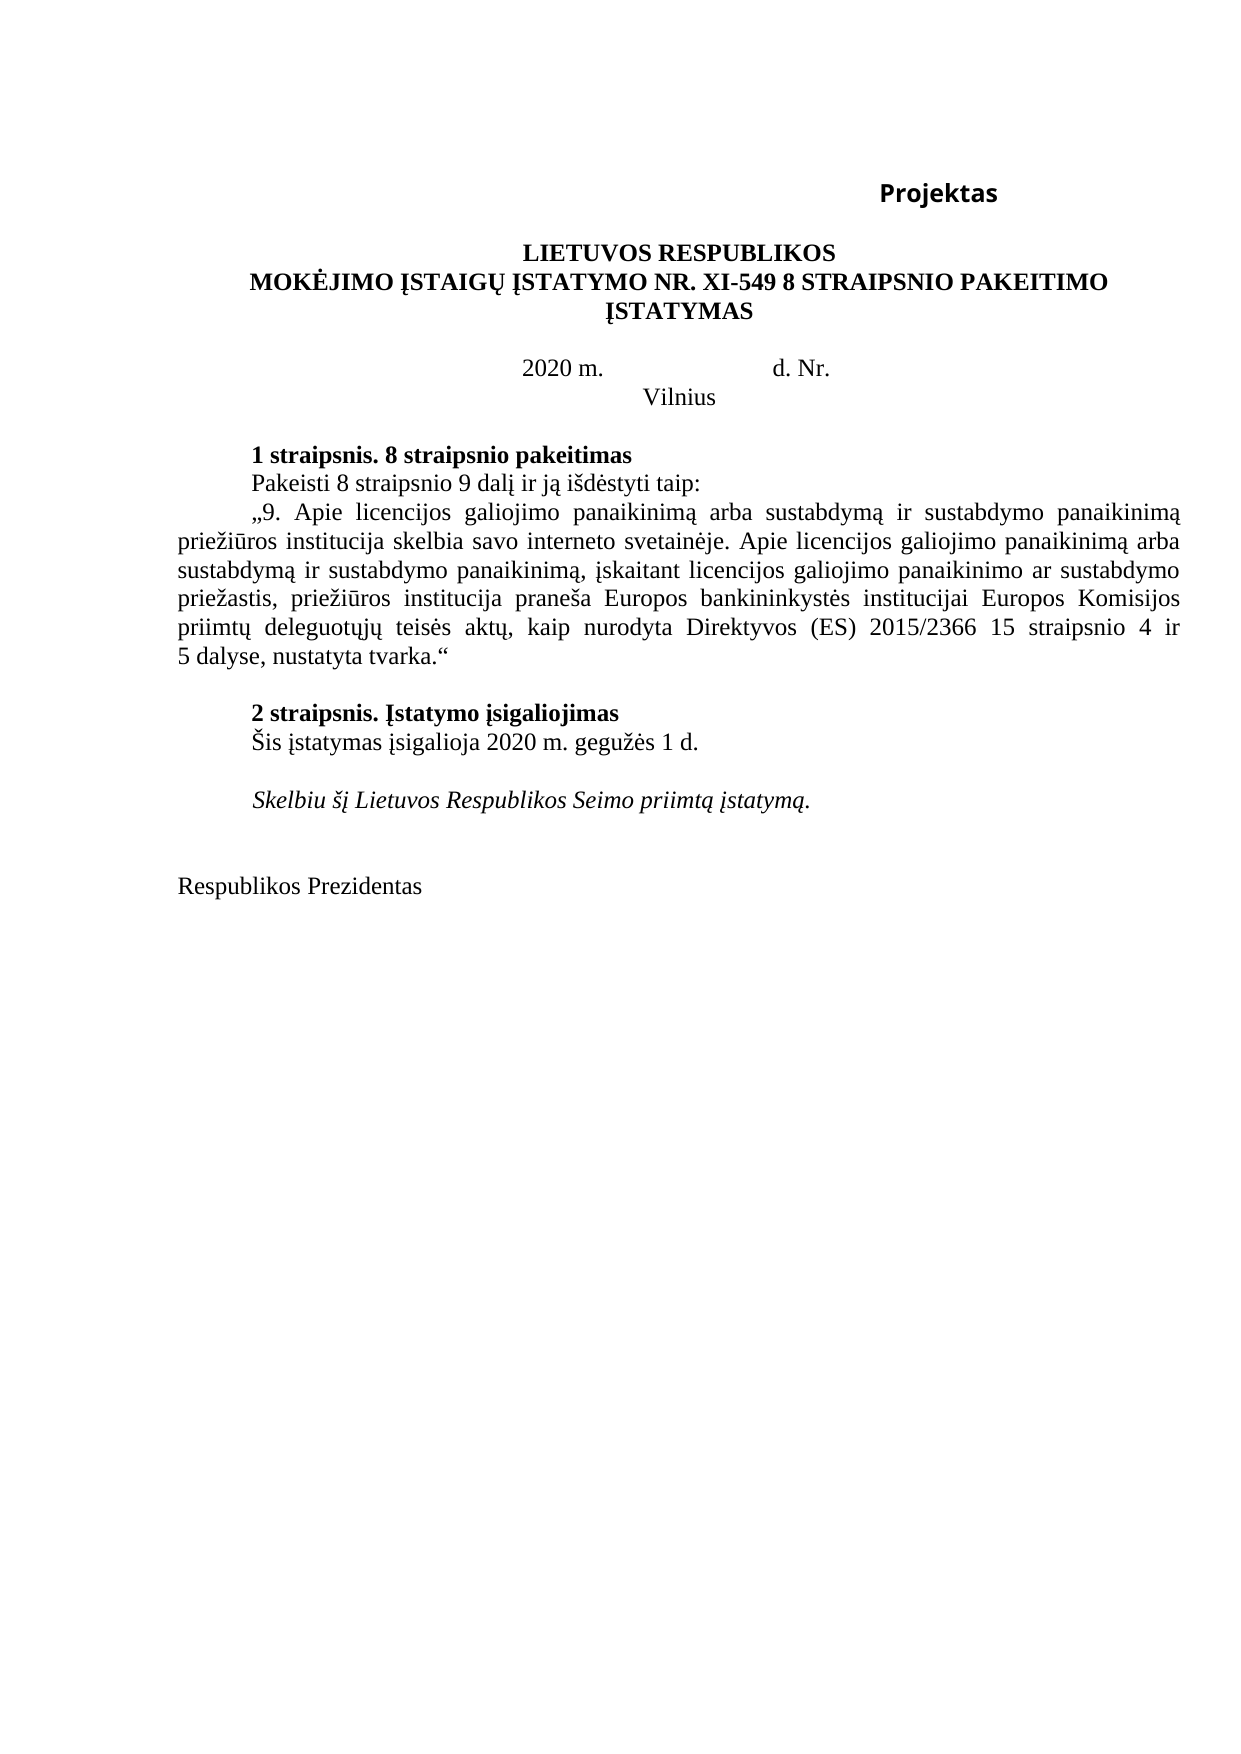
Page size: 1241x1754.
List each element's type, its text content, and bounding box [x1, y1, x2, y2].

text Skelbiu šį Lietuvos Respublikos Seimo priimtą įstatymą. [177, 785, 1181, 813]
text 1 straipsnis. 8 straipsnio pakeitimas [177, 440, 1181, 468]
text Vilnius [177, 382, 1181, 411]
text „9. Apie licencijos galiojimo panaikinimą arba sustabdymą ir sustabdymo panaikinimą priežiūros institucija skelbia savo interneto svetainėje. Apie licencijos galiojimo panaikinimą arba sustabdymą ir sustabdymo panaikinimą, įskaitant licencijos galiojimo panaikinimo ar sustabdymo priežastis, priežiūros institucija praneša Europos bankininkystės institucijai Europos Komisijos priimtų deleguotųjų teisės aktų, kaip nurodyta Direktyvos (ES) 2015/2366 15 straipsnio 4 ir 5 dalyse, nustatyta tvarka.“ [177, 497, 1181, 670]
text Respublikos Prezidentas [177, 871, 1181, 900]
text 2020 m. d. Nr. [177, 353, 1181, 382]
text 2 straipsnis. Įstatymo įsigaliojimas [177, 698, 1181, 727]
text LIETUVOS RESPUBLIKOS [177, 238, 1181, 267]
text Pakeisti 8 straipsnio 9 dalį ir ją išdėstyti taip: [177, 468, 1181, 497]
text MOKĖJIMO ĮSTAIGŲ ĮSTATYMO NR. XI-549 8 straipsnio PAKEITIMO [177, 267, 1181, 296]
text ĮSTATYMAS [177, 296, 1181, 325]
text Šis įstatymas įsigalioja 2020 m. gegužės 1 d. [177, 727, 1181, 756]
text Projektas [702, 176, 1181, 210]
